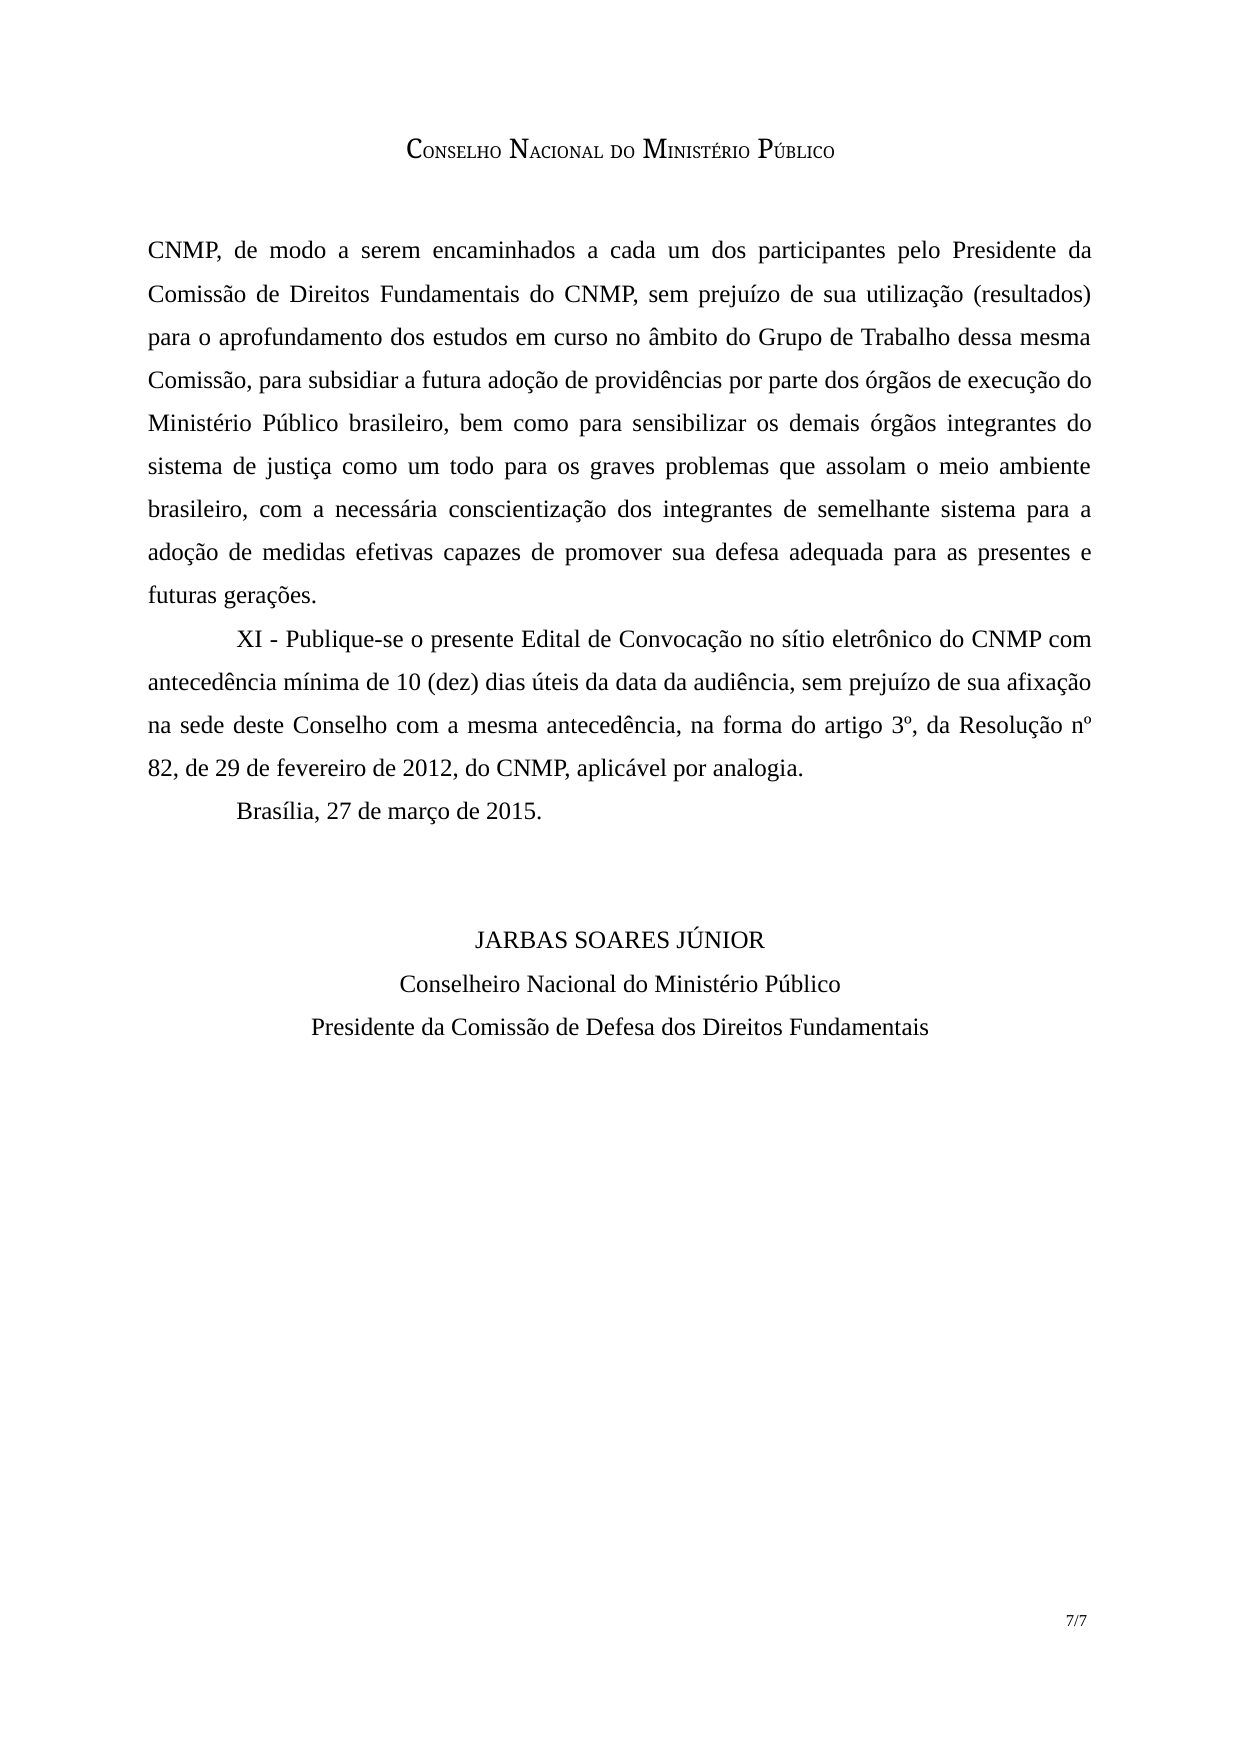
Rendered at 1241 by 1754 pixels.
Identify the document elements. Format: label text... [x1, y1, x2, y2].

text XI - Publique-se o presente Edital de Convocação no sítio eletrônico do CNMP com antecedência mínima de 10 (dez) dias úteis da data da audiência, sem prejuízo de sua afixação na sede deste Conselho com a mesma antecedência, na forma do artigo 3º, da Resolução nº 82, de 29 de fevereiro de 2012, do CNMP, aplicável por analogia. [148, 624, 1093, 782]
text JARBAS SOARES JÚNIOR [148, 926, 1093, 954]
text Brasília, 27 de março de 2015. [148, 796, 1093, 825]
text Presidente da Comissão de Defesa dos Direitos Fundamentais [148, 1012, 1093, 1041]
text Conselheiro Nacional do Ministério Público [148, 969, 1093, 997]
text - CNMP, de modo a serem encaminhados a cada um dos participantes pelo Presidente da Comissão de Direitos Fundamentais do CNMP, sem prejuízo de sua utilização (resultados) para o aprofundamento dos estudos em curso no âmbito do Grupo de Trabalho dessa mesma Comissão, para subsidiar a futura adoção de providências por parte dos órgãos de execução do Ministério Público brasileiro, bem como para sensibilizar os demais órgãos integrantes do sistema de justiça como um todo para os graves problemas que assolam o meio ambiente brasileiro, com a necessária conscientização dos integrantes de semelhante sistema para a adoção de medidas efetivas capazes de promover sua defesa adequada para as presentes e futuras gerações. [148, 236, 1093, 609]
